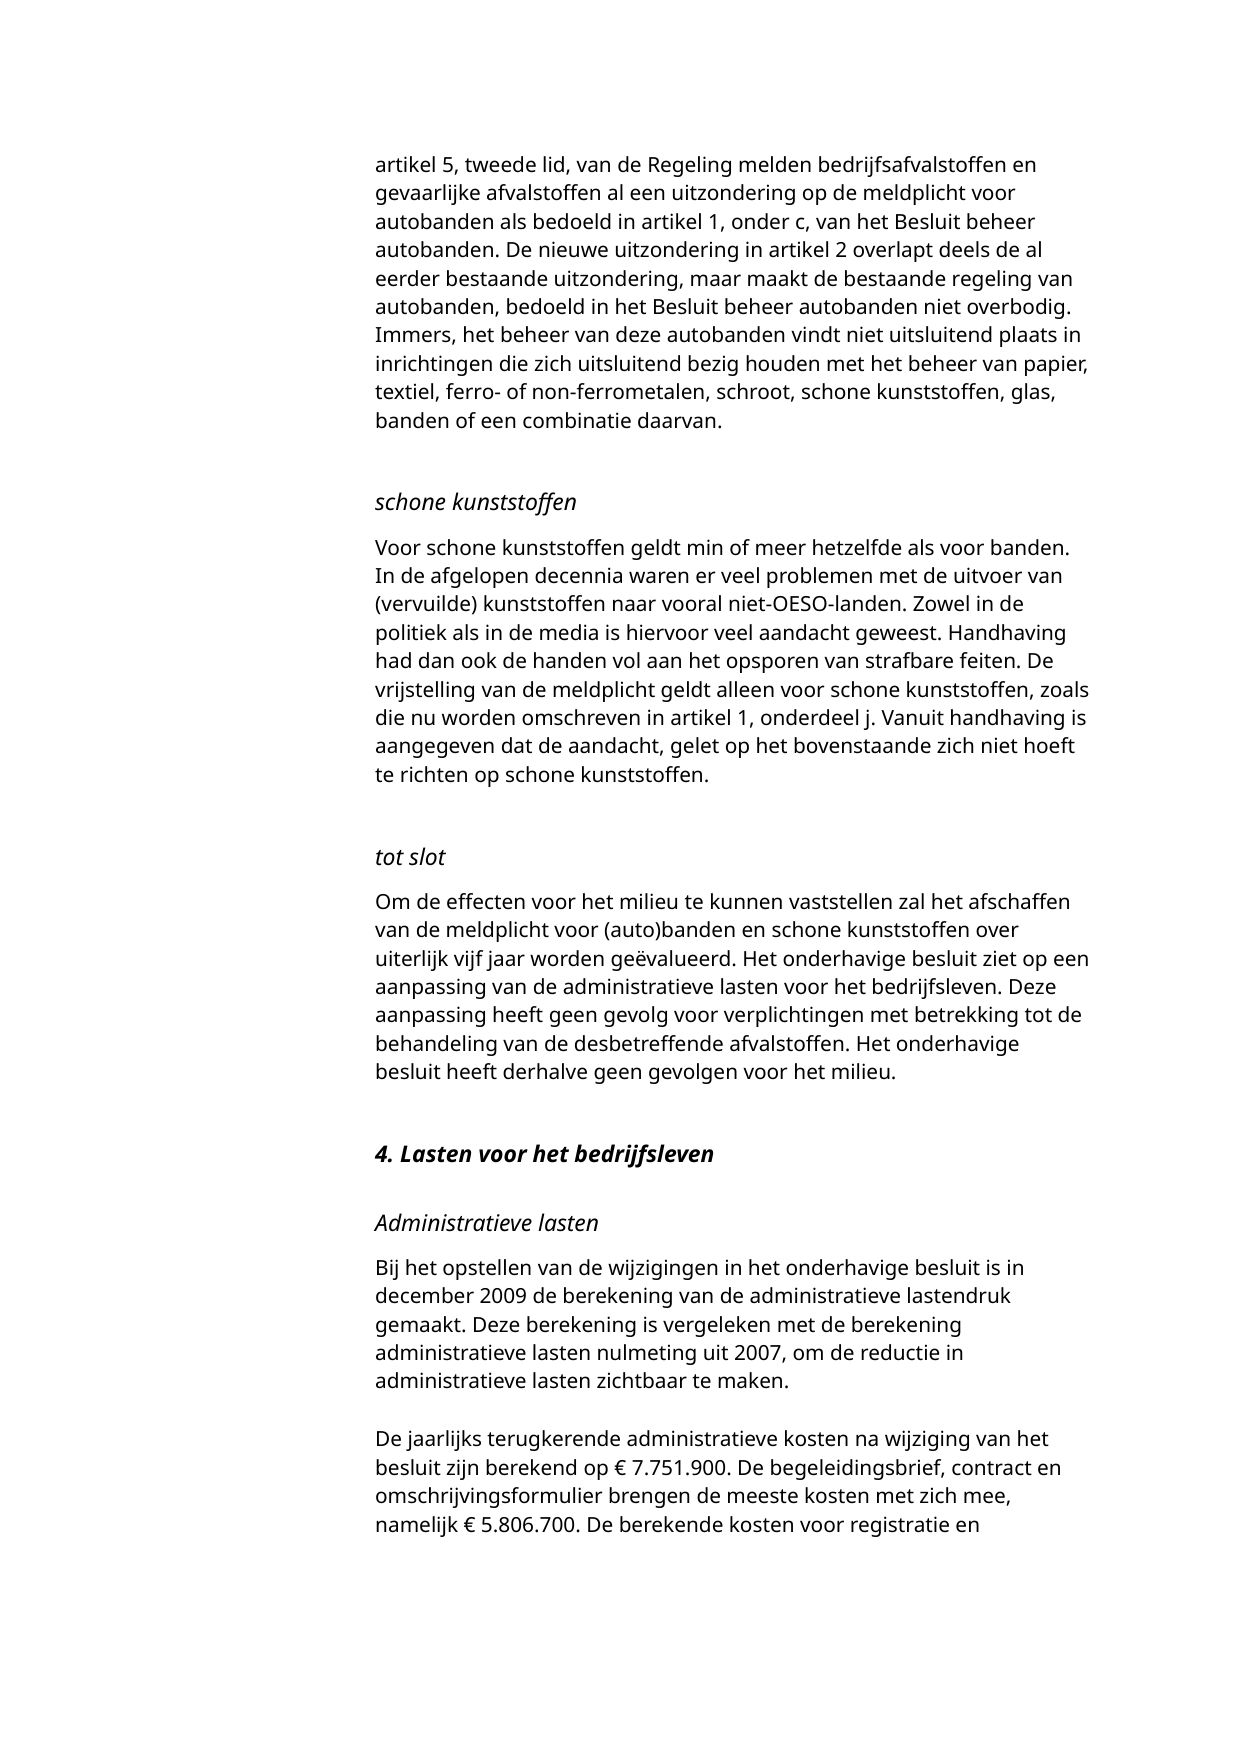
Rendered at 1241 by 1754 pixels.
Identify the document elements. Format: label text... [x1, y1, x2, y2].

subtitle Administratieve lasten [375, 1207, 1090, 1238]
text Om de effecten voor het milieu te kunnen vaststellen zal het afschaffen van de meldplicht voor (auto)banden en schone kunststoffen over uiterlijk vijf jaar worden geëvalueerd. Het onderhavige besluit ziet op een aanpassing van de administratieve lasten voor het bedrijfsleven. Deze aanpassing heeft geen gevolg voor verplichtingen met betrekking tot de behandeling van de desbetreffende afvalstoffen. Het onderhavige besluit heeft derhalve geen gevolgen voor het milieu. [375, 887, 1090, 1086]
text Voor schone kunststoffen geldt min of meer hetzelfde als voor banden. In de afgelopen decennia waren er veel problemen met de uitvoer van (vervuilde) kunststoffen naar vooral niet-OESO-landen. Zowel in de politiek als in de media is hiervoor veel aandacht geweest. Handhaving had dan ook de handen vol aan het opsporen van strafbare feiten. De vrijstelling van de meldplicht geldt alleen voor schone kunststoffen, zoals die nu worden omschreven in artikel 1, onderdeel j. Vanuit handhaving is aangegeven dat de aandacht, gelet op het bovenstaande zich niet hoeft te richten op schone kunststoffen. [375, 533, 1090, 788]
text artikel 5, tweede lid, van de Regeling melden bedrijfsafvalstoffen en gevaarlijke afvalstoffen al een uitzondering op de meldplicht voor autobanden als bedoeld in artikel 1, onder c, van het Besluit beheer autobanden. De nieuwe uitzondering in artikel 2 overlapt deels de al eerder bestaande uitzondering, maar maakt de bestaande regeling van autobanden, bedoeld in het Besluit beheer autobanden niet overbodig. Immers, het beheer van deze autobanden vindt niet uitsluitend plaats in inrichtingen die zich uitsluitend bezig houden met het beheer van papier, textiel, ferro- of non-ferrometalen, schroot, schone kunststoffen, glas, banden of een combinatie daarvan. [375, 150, 1090, 434]
text De jaarlijks terugkerende administratieve kosten na wijziging van het besluit zijn berekend op € 7.751.900. De begeleidingsbrief, contract en omschrijvingsformulier brengen de meeste kosten met zich mee, namelijk € 5.806.700. De berekende kosten voor registratie en [375, 1424, 1090, 1538]
subtitle tot slot [375, 841, 1090, 872]
text Bij het opstellen van de wijzigingen in het onderhavige besluit is in december 2009 de berekening van de administratieve lastendruk gemaakt. Deze berekening is vergeleken met de berekening administratieve lasten nulmeting uit 2007, om de reductie in administratieve lasten zichtbaar te maken. [375, 1253, 1090, 1395]
subtitle schone kunststoffen [375, 486, 1090, 518]
subtitle 4. Lasten voor het bedrijfsleven [375, 1138, 1090, 1169]
